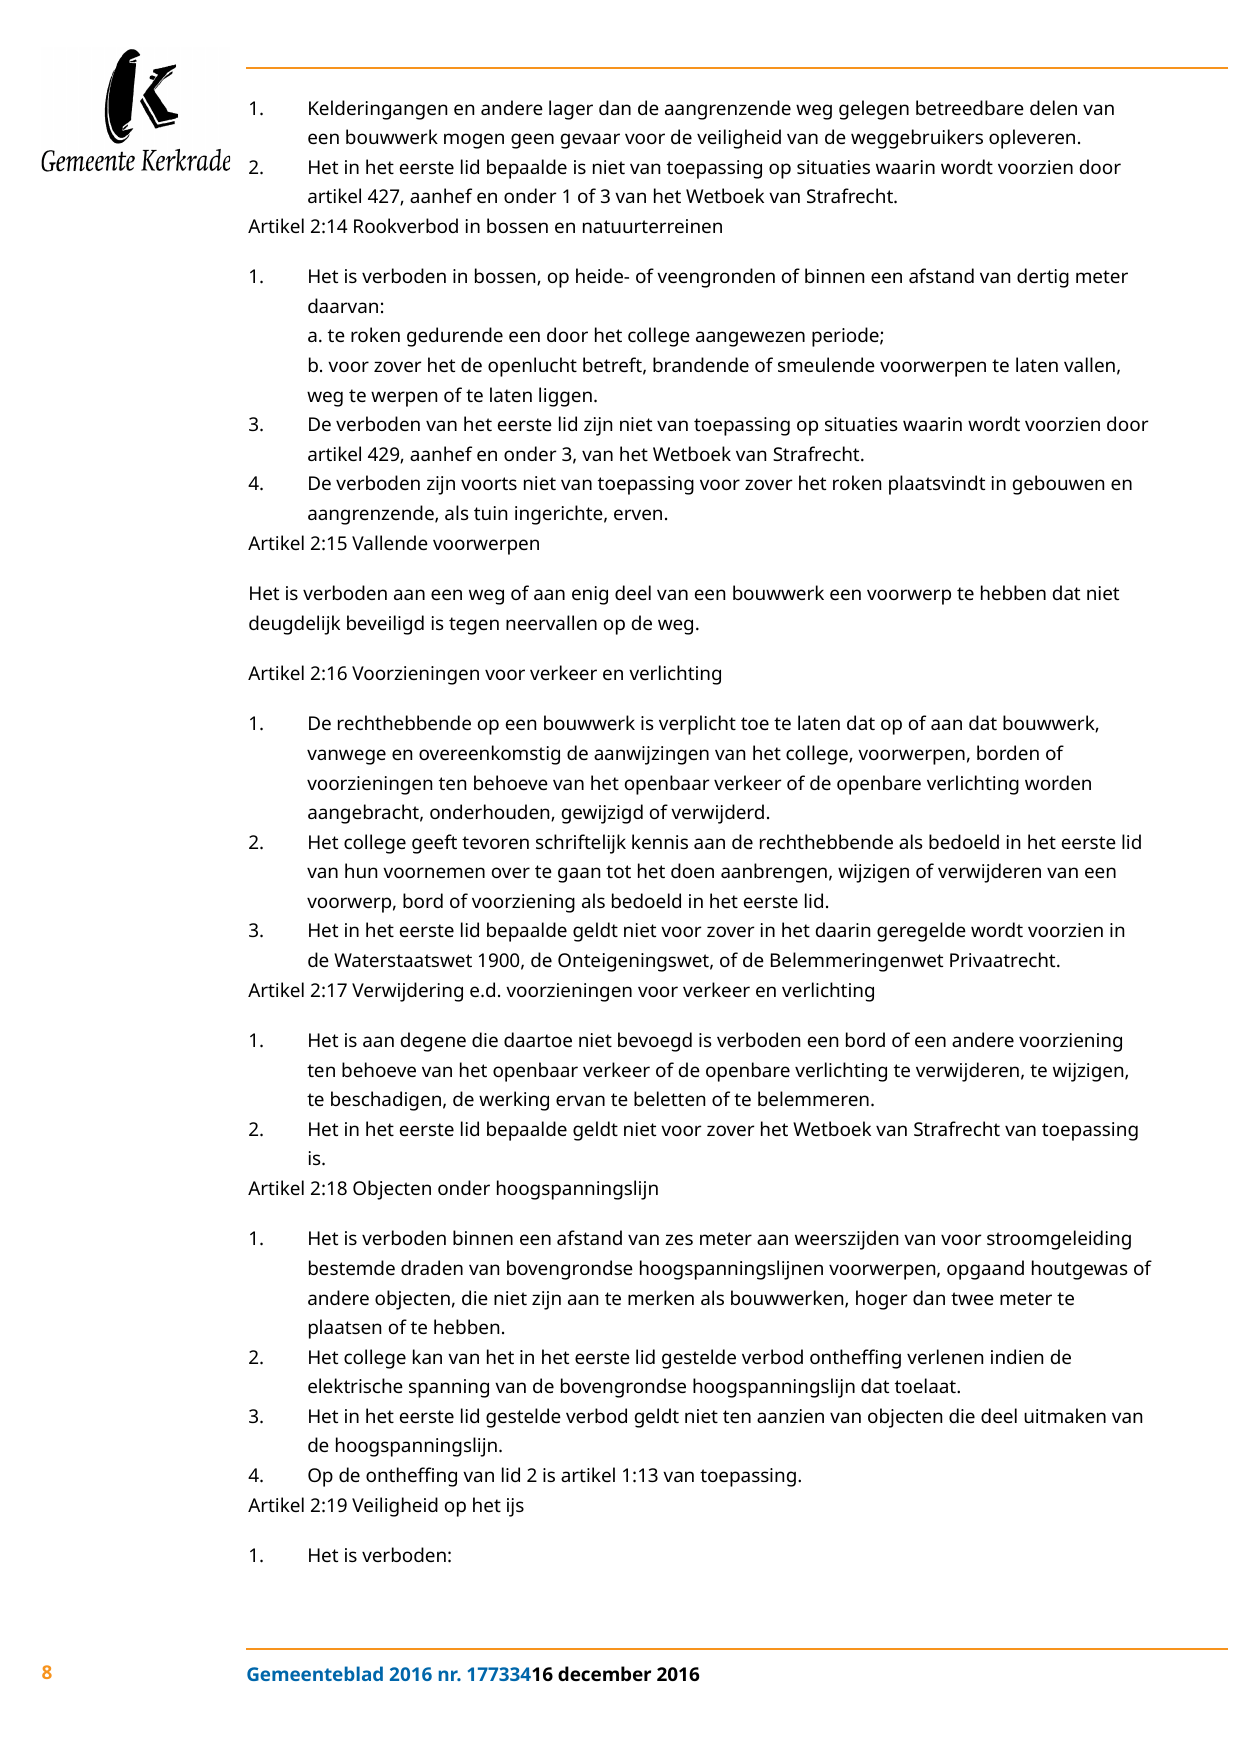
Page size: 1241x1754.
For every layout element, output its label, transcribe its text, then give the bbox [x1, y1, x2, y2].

text Het is verboden aan een weg of aan enig deel van een bouwwerk een voorwerp te hebben dat niet deugdelijk beveiligd is tegen neervallen op de weg. [248, 580, 1152, 636]
list Op de ontheffing van lid 2 is artikel 1:13 van toepassing. [248, 1462, 1152, 1488]
text Artikel 2:14 Rookverbod in bossen en natuurterreinen [248, 213, 1152, 239]
list Het in het eerste lid bepaalde geldt niet voor zover het Wetboek van Strafrecht van toepassing is. [248, 1116, 1152, 1171]
list Het is verboden: [248, 1542, 1152, 1568]
list Kelderingangen en andere lager dan de aangrenzende weg gelegen betreedbare delen van een bouwwerk mogen geen gevaar voor de veiligheid van de weggebruikers opleveren. [248, 95, 1152, 150]
list b. voor zover het de openlucht betreft, brandende of smeulende voorwerpen te laten vallen, weg te werpen of te laten liggen. [248, 352, 1152, 408]
list Het is aan degene die daartoe niet bevoegd is verboden een bord of een andere voorziening ten behoeve van het openbaar verkeer of de openbare verlichting te verwijderen, te wijzigen, te beschadigen, de werking ervan te beletten of te belemmeren. [248, 1027, 1152, 1112]
text Artikel 2:17 Verwijdering e.d. voorzieningen voor verkeer en verlichting [248, 977, 1152, 1003]
list Het is verboden in bossen, op heide- of veengronden of binnen een afstand van dertig meter daarvan: [248, 263, 1152, 319]
list Het is verboden binnen een afstand van zes meter aan weerszijden van voor stroomgeleiding bestemde draden van bovengrondse hoogspanningslijnen voorwerpen, opgaand houtgewas of andere objecten, die niet zijn aan te merken als bouwwerken, hoger dan twee meter te plaatsen of te hebben. [248, 1226, 1152, 1340]
list Het college kan van het in het eerste lid gestelde verbod ontheffing verlenen indien de elektrische spanning van de bovengrondse hoogspanningslijn dat toelaat. [248, 1344, 1152, 1399]
text Artikel 2:15 Vallende voorwerpen [248, 530, 1152, 556]
text Artikel 2:16 Voorzieningen voor verkeer en verlichting [248, 660, 1152, 686]
list De verboden zijn voorts niet van toepassing voor zover het roken plaatsvindt in gebouwen en aangrenzende, als tuin ingerichte, erven. [248, 471, 1152, 526]
list Het in het eerste lid bepaalde is niet van toepassing op situaties waarin wordt voorzien door artikel 427, aanhef en onder 1 of 3 van het Wetboek van Strafrecht. [248, 154, 1152, 209]
text Artikel 2:19 Veiligheid op het ijs [248, 1492, 1152, 1518]
picture [41, 47, 231, 172]
text Artikel 2:18 Objecten onder hoogspanningslijn [248, 1175, 1152, 1201]
list a. te roken gedurende een door het college aangewezen periode; [248, 323, 1152, 348]
list De rechthebbende op een bouwwerk is verplicht toe te laten dat op of aan dat bouwwerk, vanwege en overeenkomstig de aanwijzingen van het college, voorwerpen, borden of voorzieningen ten behoeve van het openbaar verkeer of de openbare verlichting worden aangebracht, onderhouden, gewijzigd of verwijderd. [248, 711, 1152, 825]
list Het college geeft tevoren schriftelijk kennis aan de rechthebbende als bedoeld in het eerste lid van hun voornemen over te gaan tot het doen aanbrengen, wijzigen of verwijderen van een voorwerp, bord of voorziening als bedoeld in het eerste lid. [248, 829, 1152, 914]
list Het in het eerste lid bepaalde geldt niet voor zover in het daarin geregelde wordt voorzien in de Waterstaatswet 1900, de Onteigeningswet, of de Belemmeringenwet Privaatrecht. [248, 918, 1152, 973]
list Het in het eerste lid gestelde verbod geldt niet ten aanzien van objecten die deel uitmaken van de hoogspanningslijn. [248, 1403, 1152, 1458]
list De verboden van het eerste lid zijn niet van toepassing op situaties waarin wordt voorzien door artikel 429, aanhef en onder 3, van het Wetboek van Strafrecht. [248, 411, 1152, 467]
